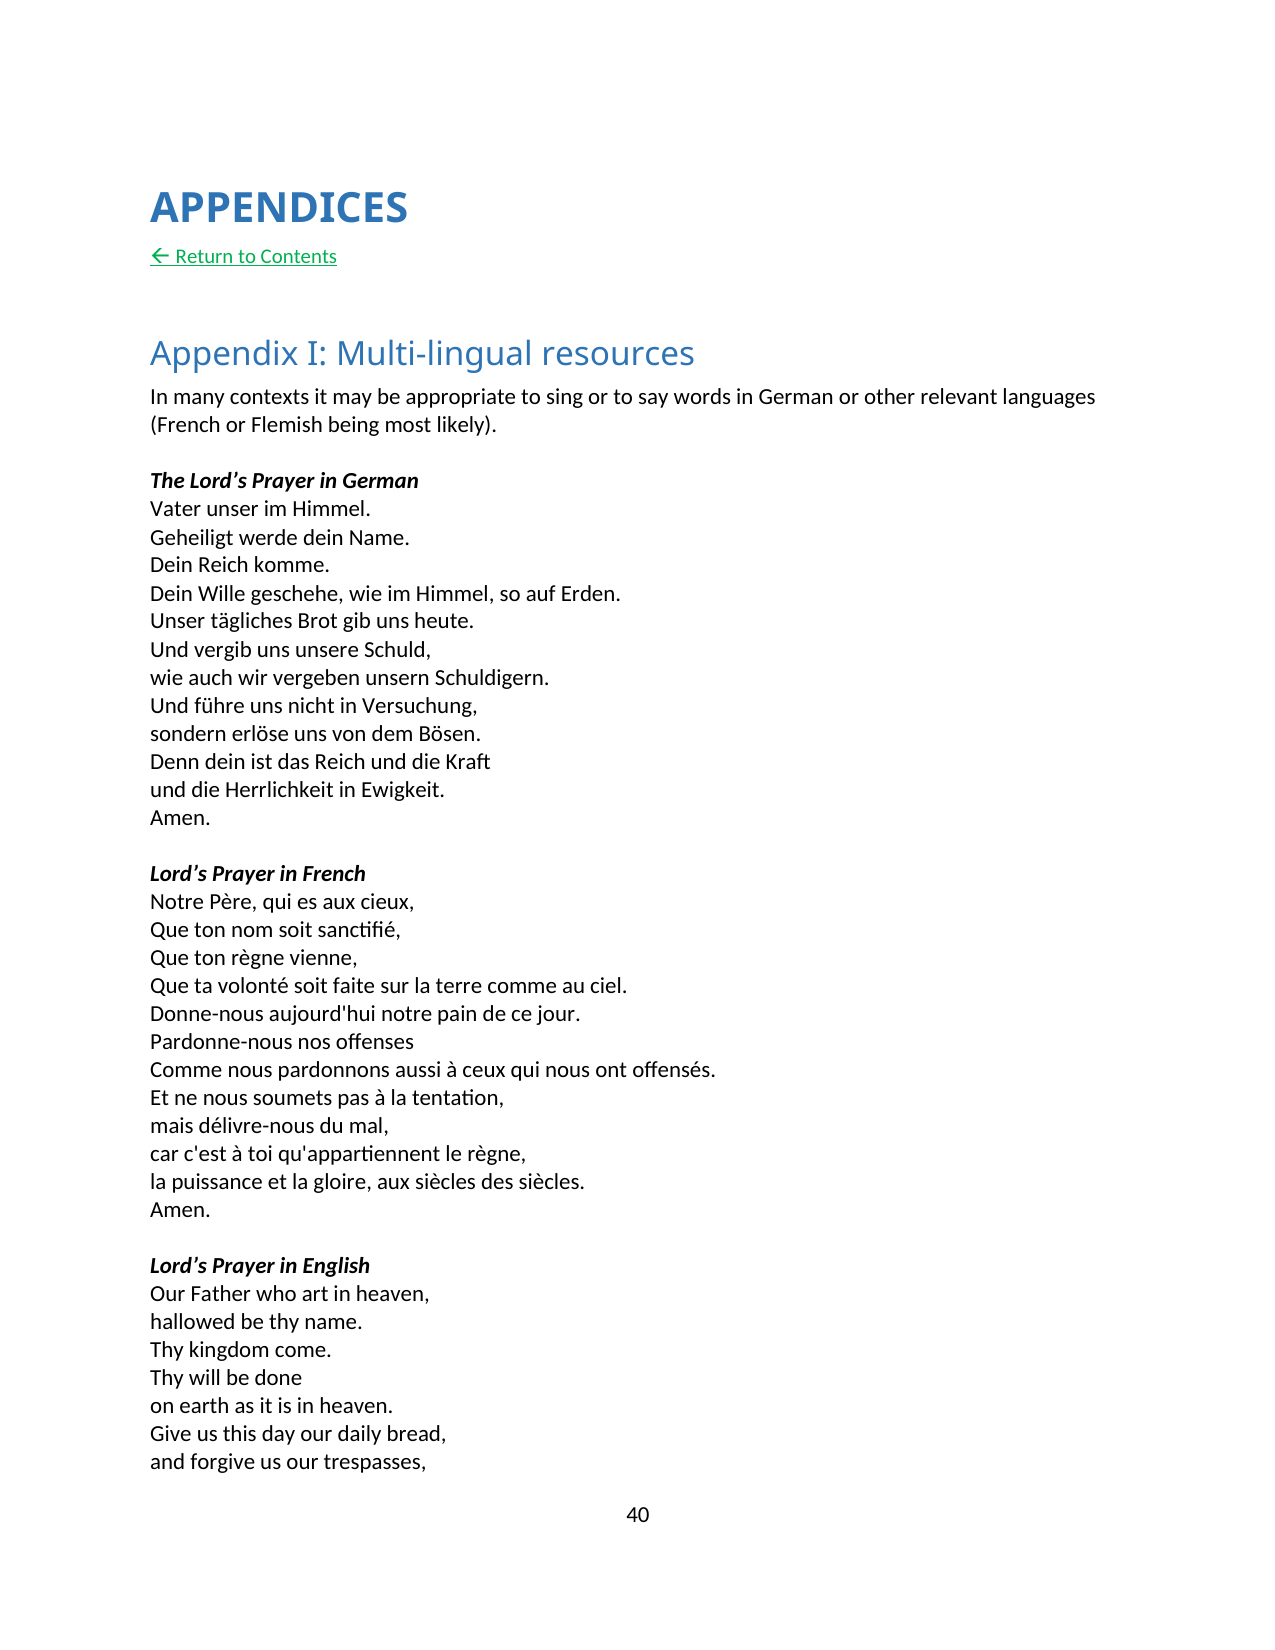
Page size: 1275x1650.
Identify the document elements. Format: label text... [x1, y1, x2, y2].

text In many contexts it may be appropriate to sing or to say words in German or other relevant languages (French or Flemish being most likely). [150, 382, 1125, 438]
text The Lord’s Prayer in German [150, 467, 1125, 494]
text Thy will be done [150, 1363, 1125, 1391]
text Denn dein ist das Reich und die Kraft [150, 747, 1125, 775]
text and forgive us our trespasses, [150, 1447, 1125, 1475]
text wie auch wir vergeben unsern Schuldigern. [150, 663, 1125, 691]
text Unser tägliches Brot gib uns heute. [150, 607, 1125, 635]
text Und vergib uns unsere Schuld, [150, 635, 1125, 663]
text on earth as it is in heaven. [150, 1391, 1125, 1419]
text Dein Reich komme. [150, 551, 1125, 579]
text sondern erlöse uns von dem Bösen. [150, 719, 1125, 747]
text Lord’s Prayer in English [150, 1251, 1125, 1279]
subtitle APPENDICES [150, 178, 1125, 235]
text und die Herrlichkeit in Ewigkeit. [150, 775, 1125, 803]
text hallowed be thy name. [150, 1307, 1125, 1335]
text Donne-nous aujourd'hui notre pain de ce jour. Pardonne-nous nos offenses Comme nous pardonnons aussi à ceux qui nous ont offensés. Et ne nous soumets pas à la tentation, mais délivre-nous du mal, car c'est à toi qu'appartiennent le règne, la puissance et la gloire, aux siècles des siècles. Amen. [150, 999, 1125, 1223]
text Dein Wille geschehe, wie im Himmel, so auf Erden. [150, 579, 1125, 607]
text  Return to Contents [150, 243, 1125, 269]
text Und führe uns nicht in Versuchung, [150, 691, 1125, 719]
text Geheiligt werde dein Name. [150, 523, 1125, 551]
subtitle Appendix I: Multi-lingual resources [150, 329, 1125, 375]
text Notre Père, qui es aux cieux, Que ton nom soit sanctifié, Que ton règne vienne, Que ta volonté soit faite sur la terre comme au ciel. [150, 887, 1125, 999]
text Our Father who art in heaven, [150, 1279, 1125, 1307]
text Lord’s Prayer in French [150, 859, 1125, 887]
text Give us this day our daily bread, [150, 1419, 1125, 1447]
text Thy kingdom come. [150, 1335, 1125, 1363]
text Vater unser im Himmel. [150, 494, 1125, 523]
text Amen. [150, 803, 1125, 831]
